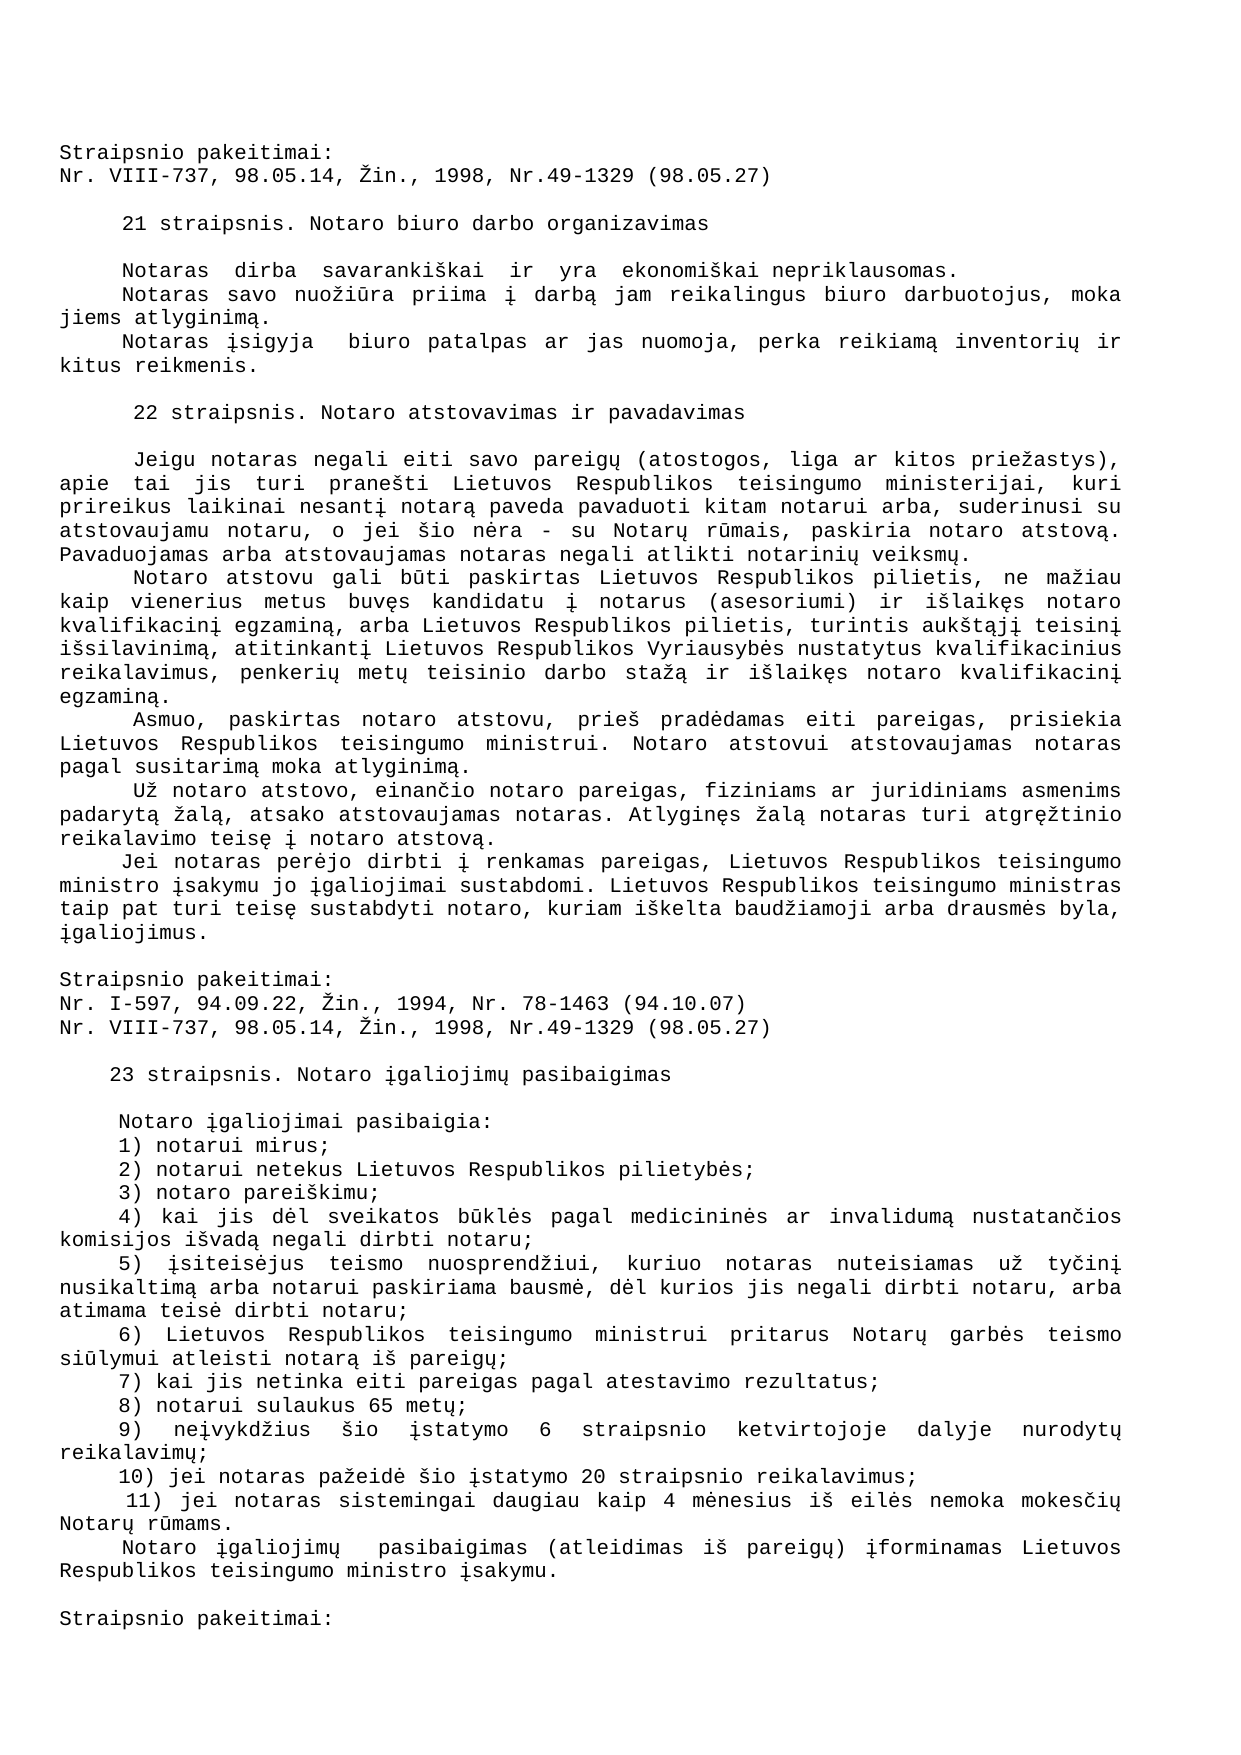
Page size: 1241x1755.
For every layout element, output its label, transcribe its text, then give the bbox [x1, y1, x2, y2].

text 2) notarui netekus Lietuvos Respublikos pilietybės; [59, 1158, 1122, 1182]
text Straipsnio pakeitimai: [59, 969, 1122, 993]
text Nr. VIII-737, 98.05.14, Žin., 1998, Nr.49-1329 (98.05.27) [59, 1017, 1122, 1040]
text Notaro įgaliojimų pasibaigimas (atleidimas iš pareigų) įforminamas Lietuvos Respublikos teisingumo ministro įsakymu. [59, 1537, 1122, 1584]
text Jei notaras perėjo dirbti į renkamas pareigas, Lietuvos Respublikos teisingumo ministro įsakymu jo įgaliojimai sustabdomi. Lietuvos Respublikos teisingumo ministras taip pat turi teisę sustabdyti notaro, kuriam iškelta baudžiamoji arba drausmės byla, įgaliojimus. [59, 851, 1122, 946]
text 1) notarui mirus; [59, 1135, 1122, 1158]
text Notaro įgaliojimai pasibaigia: [59, 1111, 1122, 1135]
text Straipsnio pakeitimai: [59, 1608, 1122, 1631]
text 4) kai jis dėl sveikatos būklės pagal medicininės ar invalidumą nustatančios komisijos išvadą negali dirbti notaru; [59, 1206, 1122, 1253]
text Notaras dirba savarankiškai ir yra ekonomiškai nepriklausomas. [59, 260, 1122, 284]
text Asmuo, paskirtas notaro atstovu, prieš pradėdamas eiti pareigas, prisiekia Lietuvos Respublikos teisingumo ministrui. Notaro atstovui atstovaujamas notaras pagal susitarimą moka atlyginimą. [59, 709, 1122, 780]
text Notaras įsigyja biuro patalpas ar jas nuomoja, perka reikiamą inventorių ir kitus reikmenis. [59, 331, 1122, 378]
text 3) notaro pareiškimu; [59, 1182, 1122, 1206]
text 7) kai jis netinka eiti pareigas pagal atestavimo rezultatus; [59, 1371, 1122, 1395]
text 9) neįvykdžius šio įstatymo 6 straipsnio ketvirtojoje dalyje nurodytų reikalavimų; [59, 1419, 1122, 1466]
text 8) notarui sulaukus 65 metų; [59, 1395, 1122, 1419]
text 23 straipsnis. Notaro įgaliojimų pasibaigimas [59, 1064, 1122, 1088]
text Nr. VIII-737, 98.05.14, Žin., 1998, Nr.49-1329 (98.05.27) [59, 165, 1122, 189]
text 11) jei notaras sistemingai daugiau kaip 4 mėnesius iš eilės nemoka mokesčių Notarų rūmams. [59, 1489, 1122, 1537]
text Nr. I-597, 94.09.22, Žin., 1994, Nr. 78-1463 (94.10.07) [59, 993, 1122, 1017]
text Jeigu notaras negali eiti savo pareigų (atostogos, liga ar kitos priežastys), apie tai jis turi pranešti Lietuvos Respublikos teisingumo ministerijai, kuri prireikus laikinai nesantį notarą paveda pavaduoti kitam notarui arba, suderinusi su atstovaujamu notaru, o jei šio nėra - su Notarų rūmais, paskiria notaro atstovą. Pavaduojamas arba atstovaujamas notaras negali atlikti notarinių veiksmų. [59, 449, 1122, 567]
text Notaro atstovu gali būti paskirtas Lietuvos Respublikos pilietis, ne mažiau kaip vienerius metus buvęs kandidatu į notarus (asesoriumi) ir išlaikęs notaro kvalifikacinį egzaminą, arba Lietuvos Respublikos pilietis, turintis aukštąjį teisinį išsilavinimą, atitinkantį Lietuvos Respublikos Vyriausybės nustatytus kvalifikacinius reikalavimus, penkerių metų teisinio darbo stažą ir išlaikęs notaro kvalifikacinį egzaminą. [59, 567, 1122, 709]
text 6) Lietuvos Respublikos teisingumo ministrui pritarus Notarų garbės teismo siūlymui atleisti notarą iš pareigų; [59, 1324, 1122, 1371]
text Straipsnio pakeitimai: [59, 142, 1122, 165]
text Už notaro atstovo, einančio notaro pareigas, fiziniams ar juridiniams asmenims padarytą žalą, atsako atstovaujamas notaras. Atlyginęs žalą notaras turi atgręžtinio reikalavimo teisę į notaro atstovą. [59, 780, 1122, 851]
text Notaras savo nuožiūra priima į darbą jam reikalingus biuro darbuotojus, moka jiems atlyginimą. [59, 284, 1122, 331]
text 5) įsiteisėjus teismo nuosprendžiui, kuriuo notaras nuteisiamas už tyčinį nusikaltimą arba notarui paskiriama bausmė, dėl kurios jis negali dirbti notaru, arba atimama teisė dirbti notaru; [59, 1253, 1122, 1324]
text 21 straipsnis. Notaro biuro darbo organizavimas [59, 213, 1122, 236]
text 10) jei notaras pažeidė šio įstatymo 20 straipsnio reikalavimus; [59, 1466, 1122, 1489]
text 22 straipsnis. Notaro atstovavimas ir pavadavimas [59, 402, 1122, 426]
